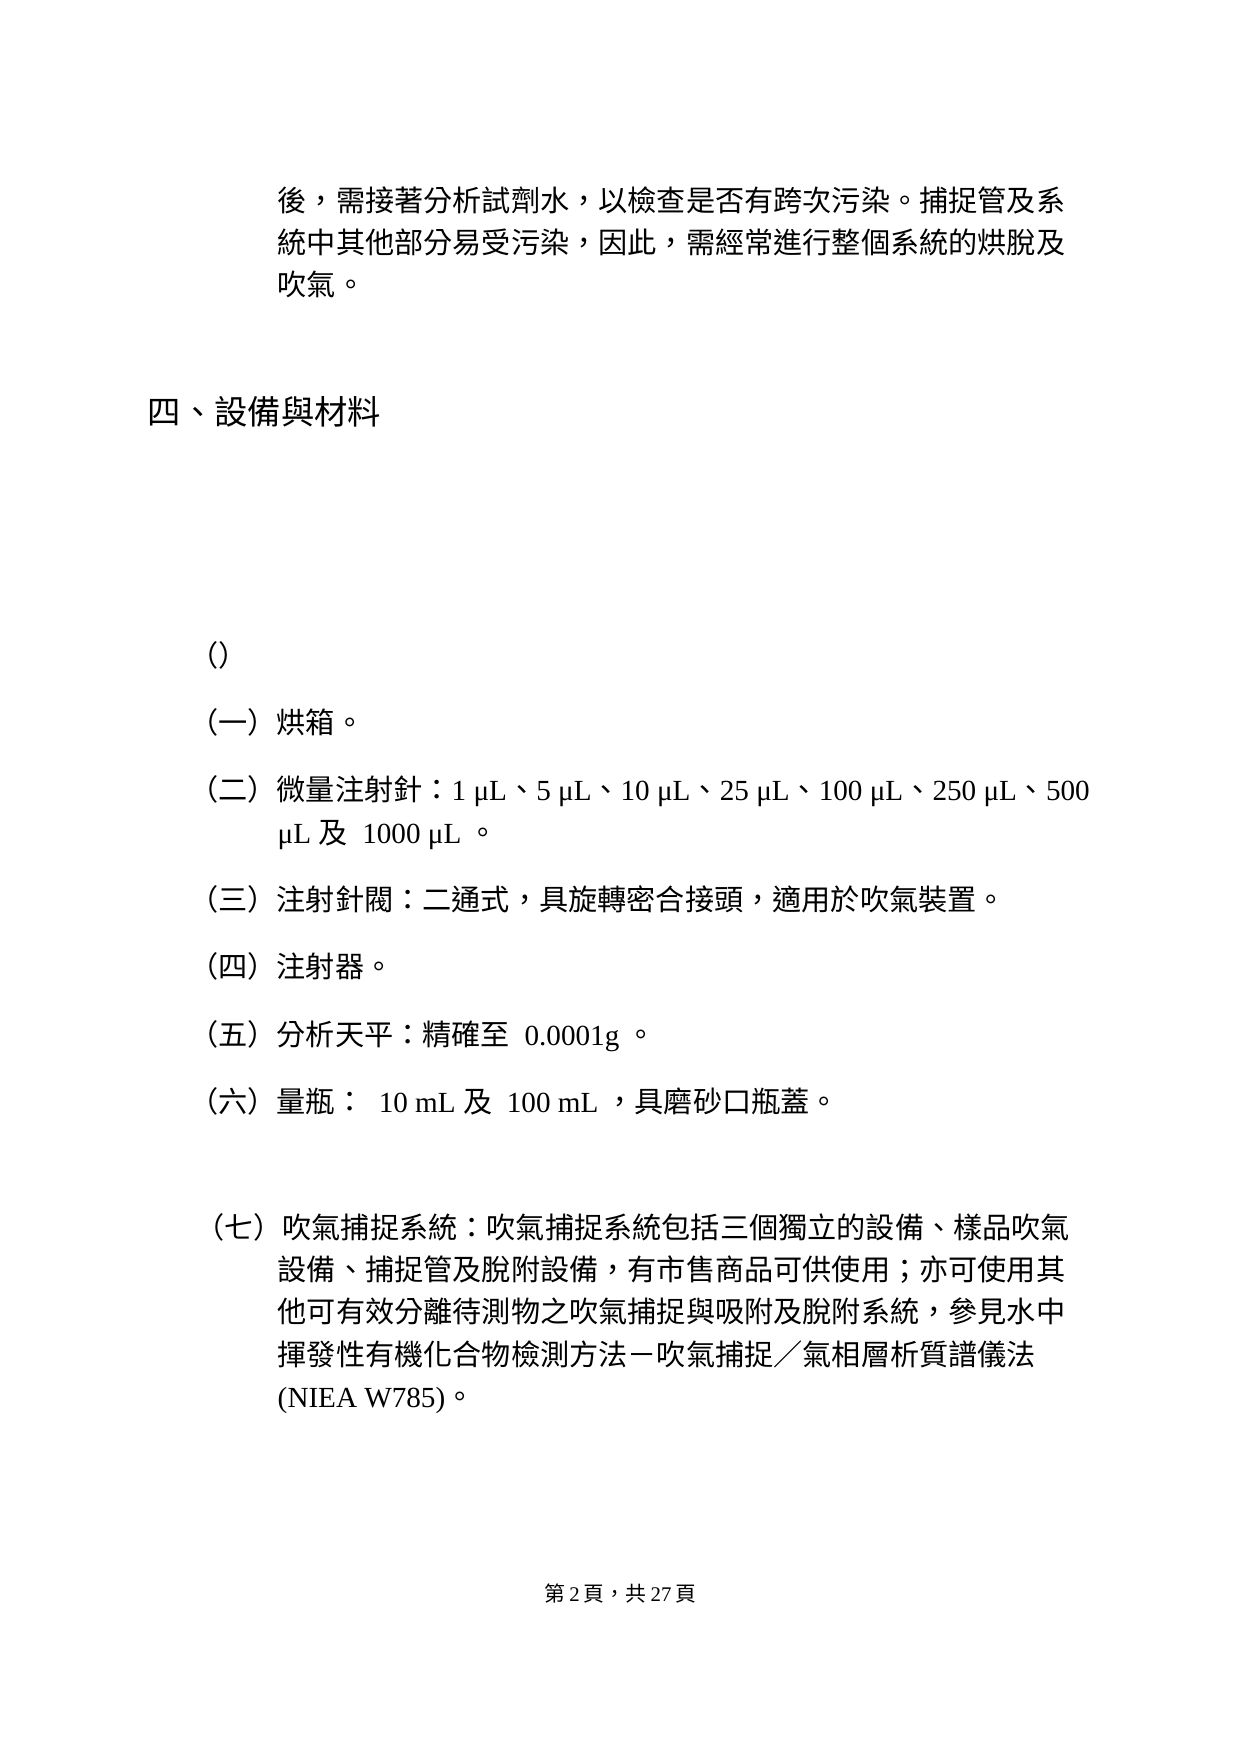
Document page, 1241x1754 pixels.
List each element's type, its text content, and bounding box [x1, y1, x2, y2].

text （） [189, 632, 1093, 674]
text （五）分析天平：精確至 0.0001g 。 [189, 1011, 1093, 1053]
text （三）注射針閥：二通式，具旋轉密合接頭，適用於吹氣裝置。 [189, 876, 1093, 919]
text （一）烘箱。 [189, 699, 1093, 742]
text （七）吹氣捕捉系統：吹氣捕捉系統包括三個獨立的設備、樣品吹氣設備、捕捉管及脫附設備，有市售商品可供使用；亦可使用其他可有效分離待測物之吹氣捕捉與吸附及脫附系統，參見水中揮發性有機化合物檢測方法－吹氣捕捉／氣相層析質譜儀法(NIEA W785)。 [195, 1204, 1093, 1416]
text （二）微量注射針：1 μL、5 μL、10 μL、25 μL、100 μL、250 μL、500 μL 及 1000 μL 。 [189, 767, 1093, 851]
text （六）量瓶： 10 mL 及 100 mL ，具磨砂口瓶蓋。 [189, 1078, 1093, 1121]
text 後，需接著分析試劑水，以檢查是否有跨次污染。捕捉管及系統中其他部分易受污染，因此，需經常進行整個系統的烘脫及吹氣。 [189, 177, 1093, 304]
text 四、設備與材料 [148, 386, 1093, 434]
text （四）注射器。 [189, 944, 1093, 986]
